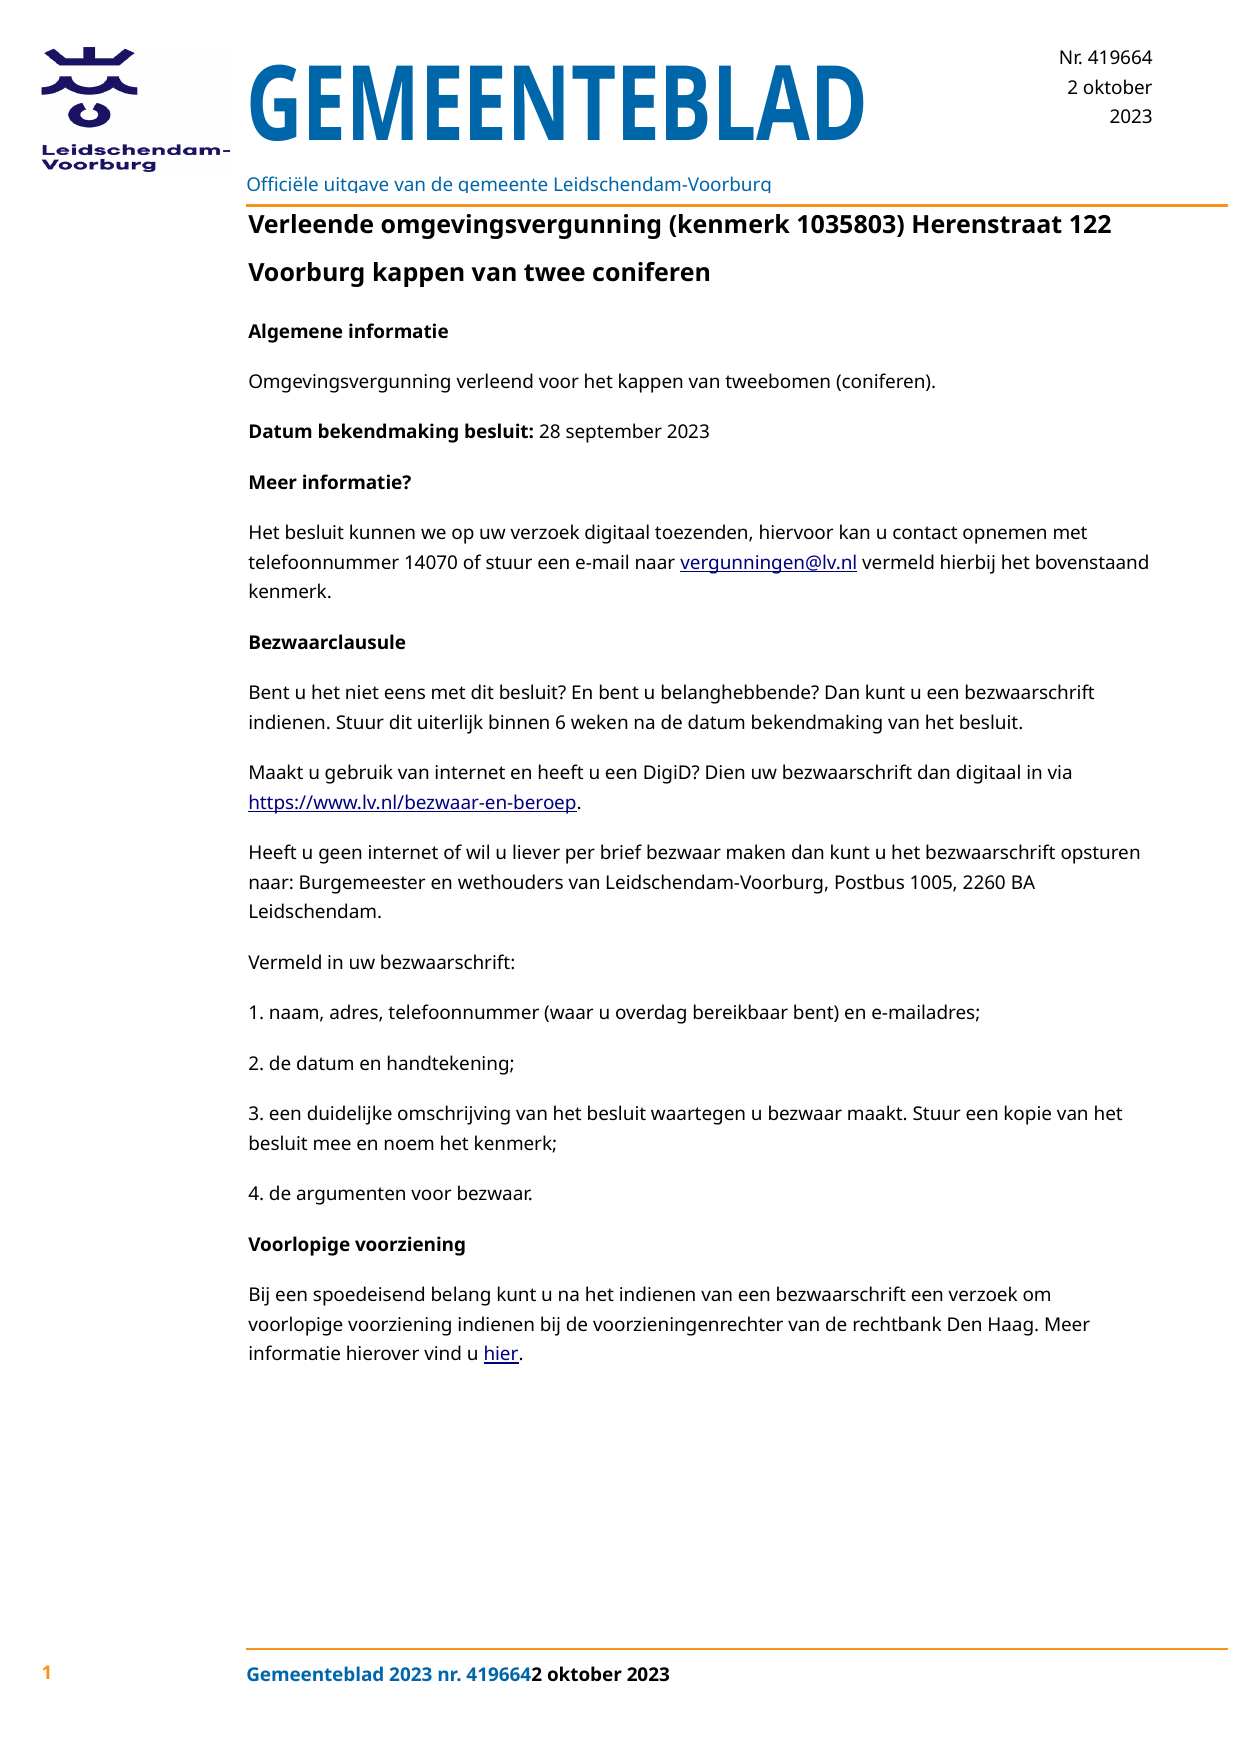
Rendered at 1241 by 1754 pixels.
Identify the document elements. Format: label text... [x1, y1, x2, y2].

text Datum bekendmaking besluit: 28 september 2023 [248, 419, 1152, 444]
text Vermeld in uw bezwaarschrift: [248, 949, 1152, 975]
text Voorlopige voorziening [248, 1231, 1152, 1257]
text Bezwaarclausule [248, 629, 1152, 655]
text Maakt u gebruik van internet en heeft u een DigiD? Dien uw bezwaarschrift dan digitaal in via https://www.lv.nl/bezwaar-en-beroep. [248, 759, 1152, 815]
text Bij een spoedeisend belang kunt u na het indienen van een bezwaarschrift een verzoek om voorlopige voorziening indienen bij de voorzieningenrechter van de rechtbank Den Haag. Meer informatie hierover vind u hier. [248, 1281, 1152, 1366]
text Omgevingsvergunning verleend voor het kappen van tweebomen (coniferen). [248, 368, 1152, 394]
text Algemene informatie [248, 318, 1152, 344]
text 3. een duidelijke omschrijving van het besluit waartegen u bezwaar maakt. Stuur een kopie van het besluit mee en noem het kenmerk; [248, 1100, 1152, 1156]
text 2. de datum en handtekening; [248, 1050, 1152, 1076]
text Meer informatie? [248, 469, 1152, 495]
text 1. naam, adres, telefoonnummer (waar u overdag bereikbaar bent) en e-mailadres; [248, 999, 1152, 1025]
text 4. de argumenten voor bezwaar. [248, 1180, 1152, 1206]
text Het besluit kunnen we op uw verzoek digitaal toezenden, hiervoor kan u contact opnemen met telefoonnummer 14070 of stuur een e-mail naar vergunningen@lv.nl vermeld hierbij het bovenstaand kenmerk. [248, 519, 1152, 604]
text Verleende omgevingsvergunning (kenmerk 1035803) Herenstraat 122 Voorburg kappen van twee coniferen [248, 207, 1152, 288]
text Bent u het niet eens met dit besluit? En bent u belanghebbende? Dan kunt u een bezwaarschrift indienen. Stuur dit uiterlijk binnen 6 weken na de datum bekendmaking van het besluit. [248, 679, 1152, 735]
picture [41, 47, 231, 172]
text Heeft u geen internet of wil u liever per brief bezwaar maken dan kunt u het bezwaarschrift opsturen naar: Burgemeester en wethouders van Leidschendam-Voorburg, Postbus 1005, 2260 BA Leidschendam. [248, 839, 1152, 924]
